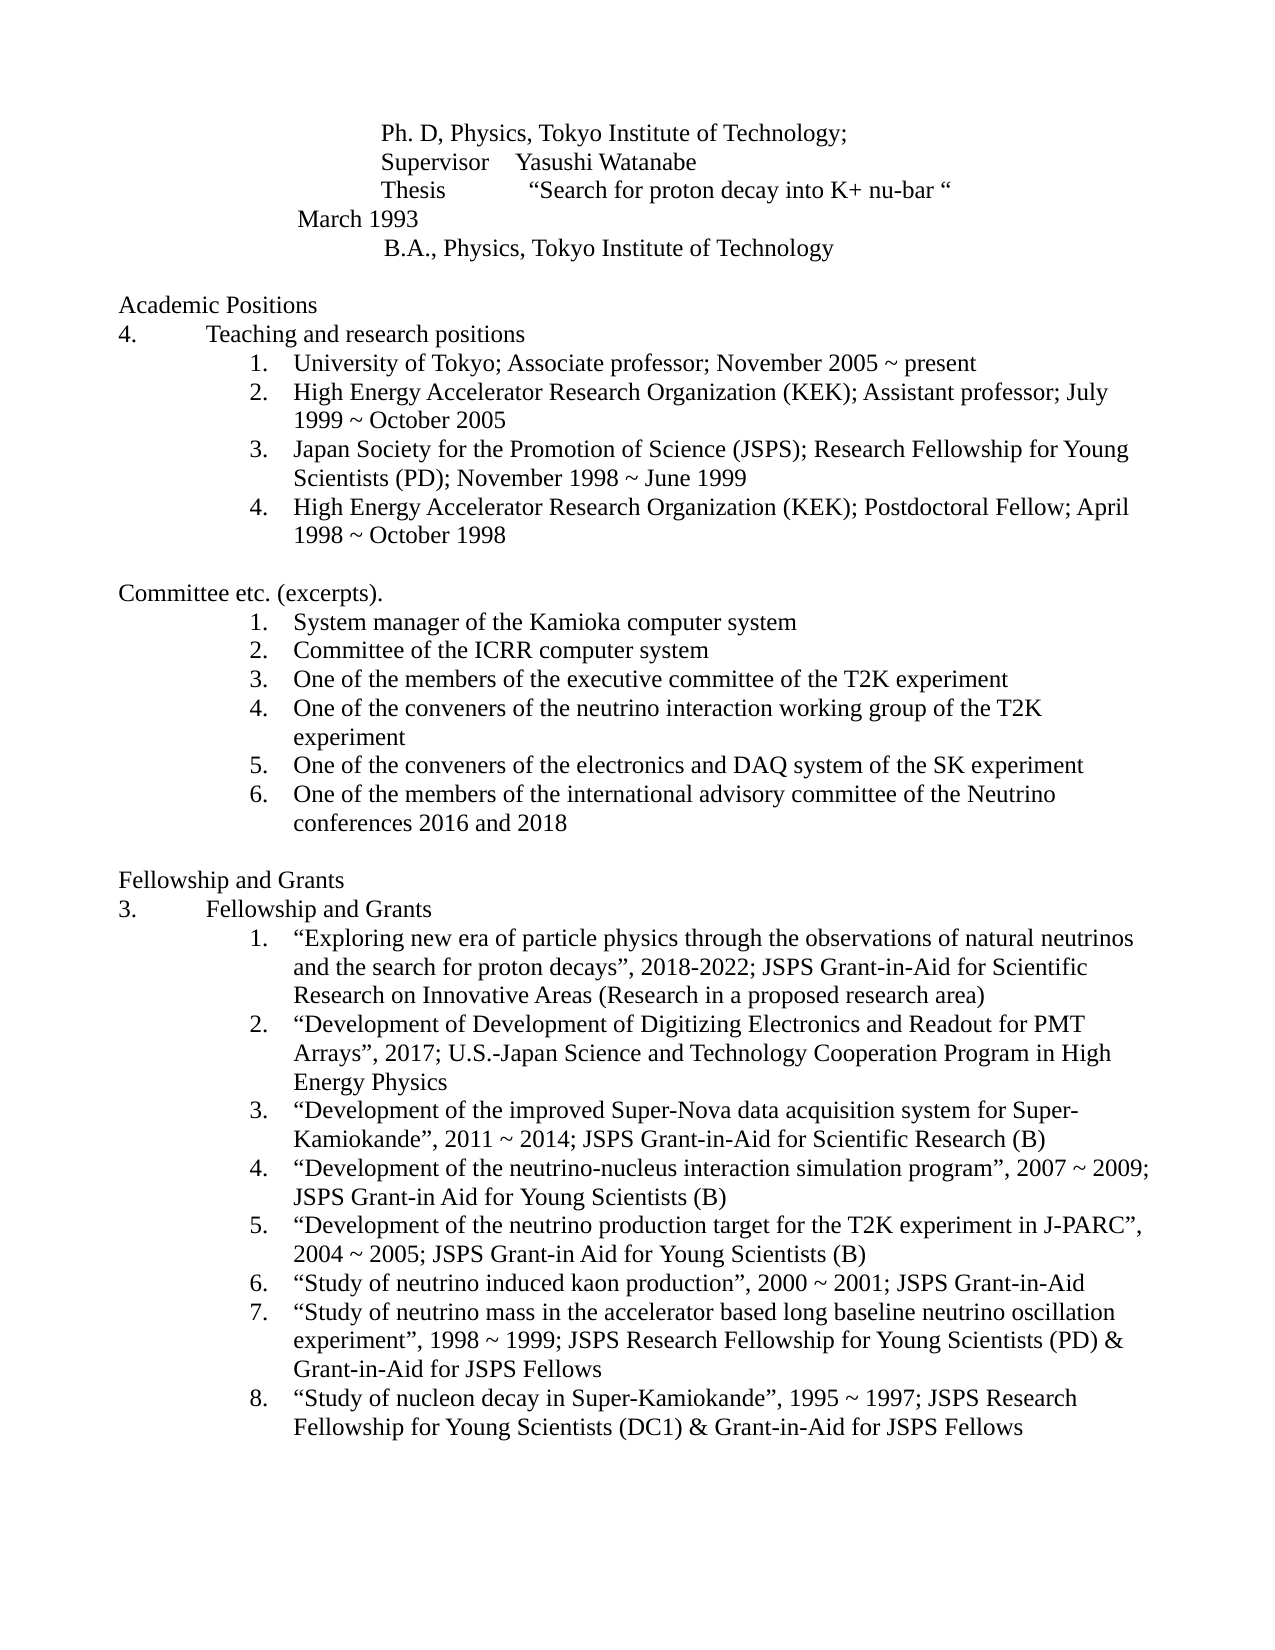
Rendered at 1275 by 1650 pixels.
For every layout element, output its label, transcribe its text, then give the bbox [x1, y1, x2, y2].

list One of the members of the international advisory committee of the Neutrino conferences 2016 and 2018 [249, 779, 1157, 837]
list “Development of Development of Digitizing Electronics and Readout for PMT Arrays”, 2017; U.S.-Japan Science and Technology Cooperation Program in High Energy Physics [249, 1009, 1157, 1096]
list University of Tokyo; Associate professor; November 2005 ~ present [249, 348, 1157, 377]
list One of the conveners of the neutrino interaction working group of the T2K experiment [249, 693, 1157, 751]
list One of the members of the executive committee of the T2K experiment [249, 664, 1157, 693]
text Thesis “Search for proton decay into K+ nu-bar “ [381, 176, 1157, 204]
text Committee etc. (excerpts). [118, 578, 1157, 607]
list High Energy Accelerator Research Organization (KEK); Postdoctoral Fellow; April 1998 ~ October 1998 [249, 492, 1157, 549]
list “Study of neutrino mass in the accelerator based long baseline neutrino oscillation experiment”, 1998 ~ 1999; JSPS Research Fellowship for Young Scientists (PD) & Grant-in-Aid for JSPS Fellows [249, 1297, 1157, 1383]
list “Development of the neutrino production target for the T2K experiment in J-PARC”, 2004 ~ 2005; JSPS Grant-in Aid for Young Scientists (B) [249, 1211, 1157, 1268]
list “Study of neutrino induced kaon production”, 2000 ~ 2001; JSPS Grant-in-Aid [249, 1268, 1157, 1297]
list “Exploring new era of particle physics through the observations of natural neutrinos and the search for proton decays”, 2018-2022; JSPS Grant-in-Aid for Scientific Research on Innovative Areas (Research in a proposed research area) [249, 923, 1157, 1009]
text March 1993 [118, 204, 1157, 233]
list One of the conveners of the electronics and DAQ system of the SK experiment [249, 751, 1157, 779]
list Japan Society for the Promotion of Science (JSPS); Research Fellowship for Young Scientists (PD); November 1998 ~ June 1999 [249, 434, 1157, 492]
list Fellowship and Grants [118, 894, 1157, 923]
list Committee of the ICRR computer system [249, 636, 1157, 664]
list System manager of the Kamioka computer system [249, 607, 1157, 636]
list “Study of nucleon decay in Super-Kamiokande”, 1995 ~ 1997; JSPS Research Fellowship for Young Scientists (DC1) & Grant-in-Aid for JSPS Fellows [249, 1383, 1157, 1441]
list “Development of the improved Super-Nova data acquisition system for Super-Kamiokande”, 2011 ~ 2014; JSPS Grant-in-Aid for Scientific Research (B) [249, 1096, 1157, 1153]
list “Development of the neutrino-nucleus interaction simulation program”, 2007 ~ 2009; JSPS Grant-in Aid for Young Scientists (B) [249, 1153, 1157, 1211]
list High Energy Accelerator Research Organization (KEK); Assistant professor; July 1999 ~ October 2005 [249, 377, 1157, 434]
text Fellowship and Grants [118, 866, 1157, 894]
text Supervisor Yasushi Watanabe [293, 147, 1157, 176]
text B.A., Physics, Tokyo Institute of Technology [118, 233, 1157, 262]
text Ph. D, Physics, Tokyo Institute of Technology; [293, 118, 1157, 147]
text Academic Positions [118, 291, 1157, 319]
list Teaching and research positions [118, 319, 1157, 348]
